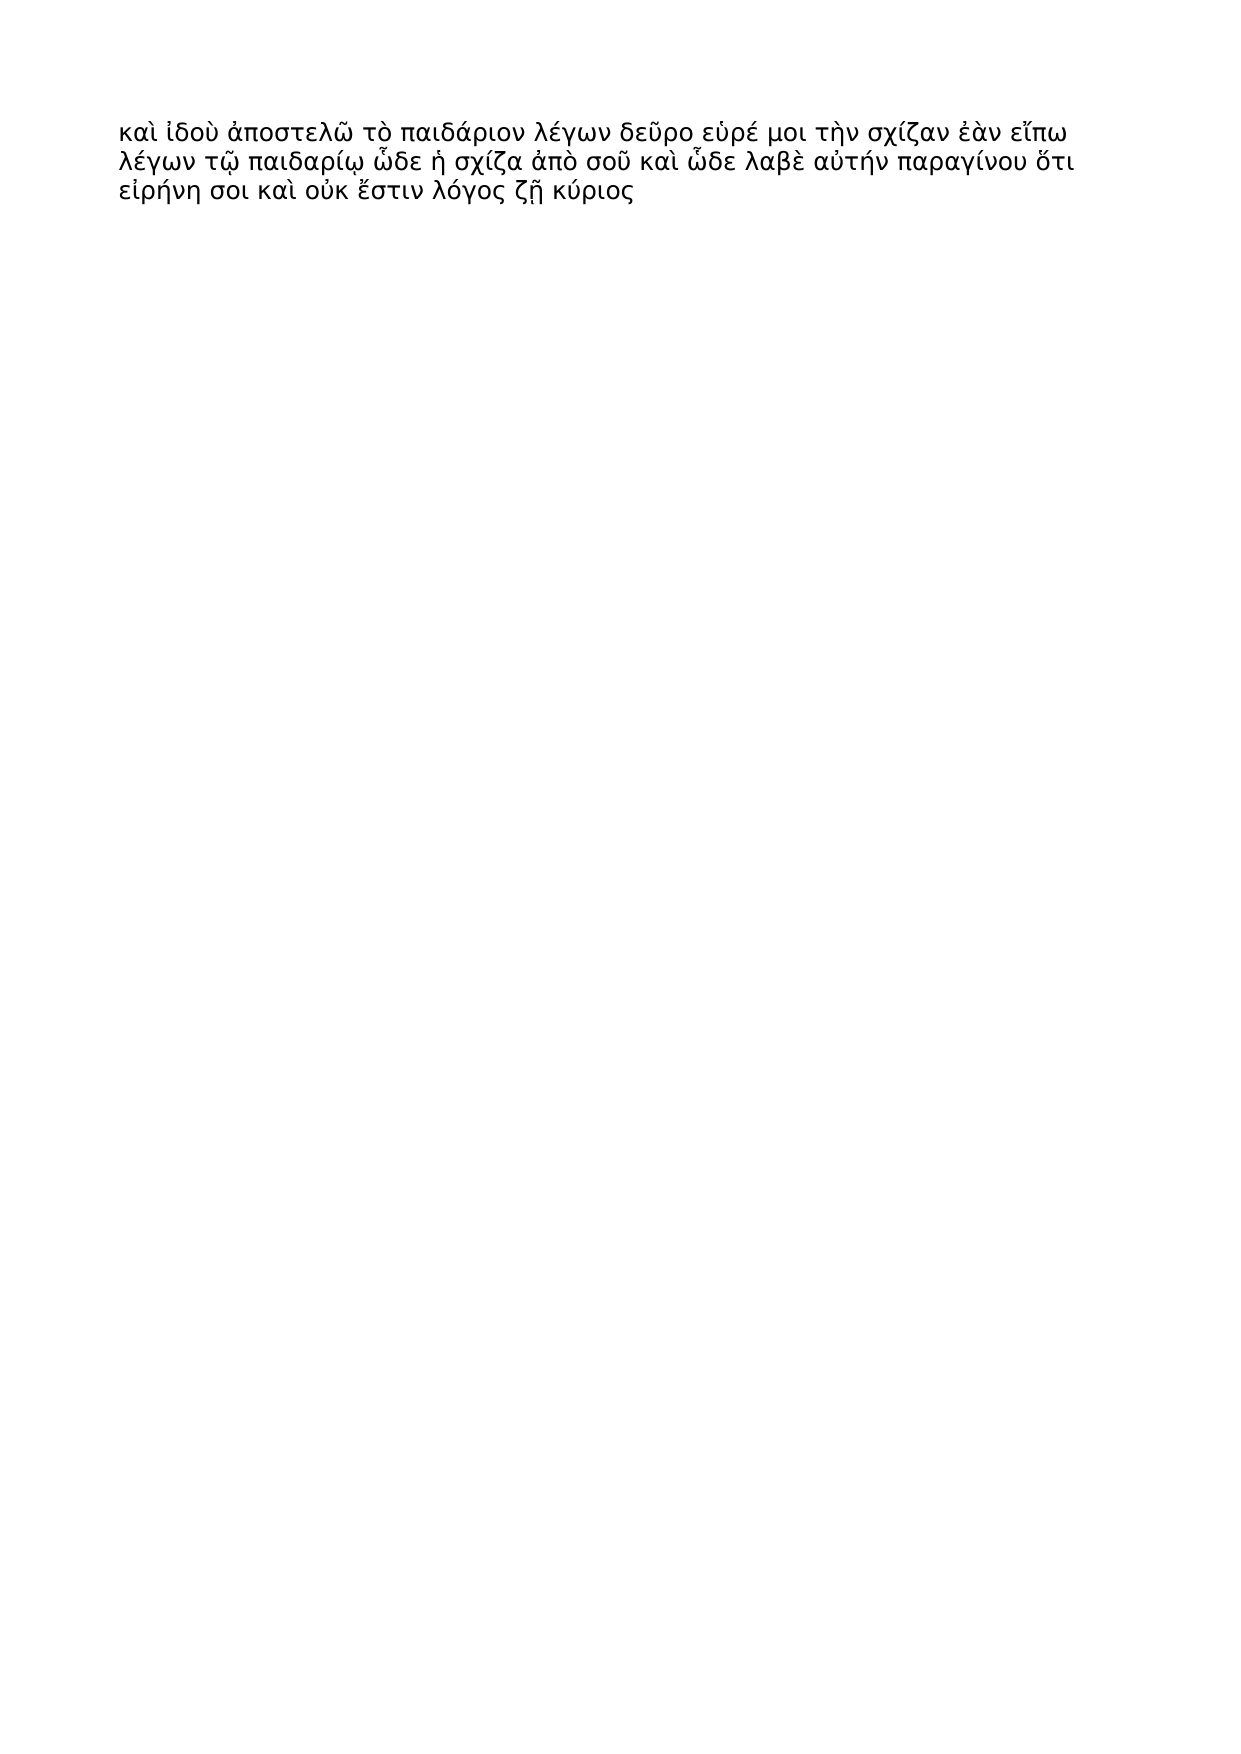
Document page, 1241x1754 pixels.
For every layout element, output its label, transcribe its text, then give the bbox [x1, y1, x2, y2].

text καὶ ἰδοὺ ἀποστελῶ τὸ παιδάριον λέγων δεῦρο εὑρέ μοι τὴν σχίζαν ἐὰν εἴπω λέγων τῷ παιδαρίῳ ὧδε ἡ σχίζα ἀπὸ σοῦ καὶ ὧδε λαβὲ αὐτήν παραγίνου ὅτι εἰρήνη σοι καὶ οὐκ ἔστιν λόγος ζῇ κύριος [118, 118, 1122, 206]
